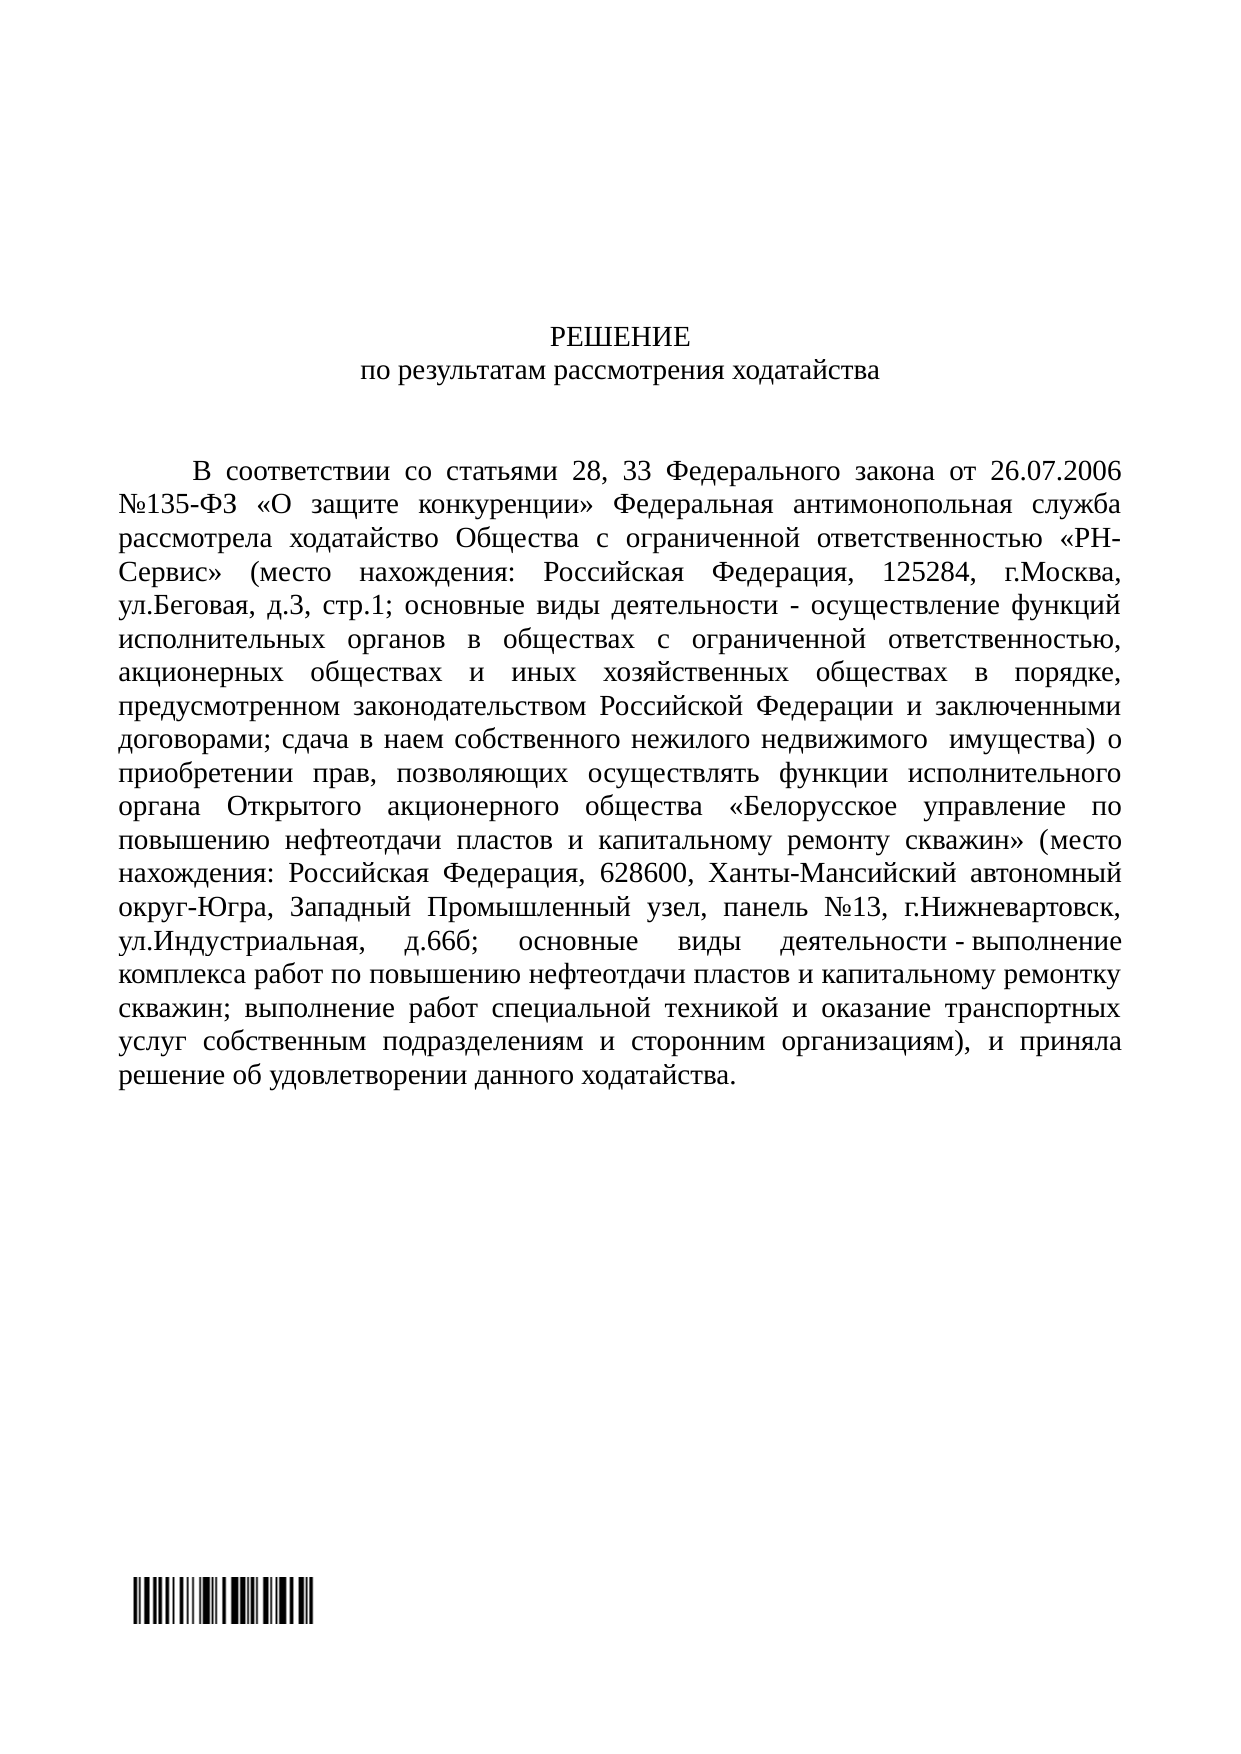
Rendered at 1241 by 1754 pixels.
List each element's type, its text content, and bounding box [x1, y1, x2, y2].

text по результатам рассмотрения ходатайства [118, 352, 1122, 386]
text РЕШЕНИЕ [118, 319, 1122, 352]
text В соответствии со статьями 28, 33 Федерального закона от 26.07.2006 №135-ФЗ «О защите конкуренции» Федеральная антимонопольная служба рассмотрела ходатайство Общества с ограниченной ответственностью «РН-Сервис» (место нахождения: Российская Федерация, 125284, г.Москва, ул.Беговая, д.3, стр.1; основные виды деятельности - осуществление функций исполнительных органов в обществах с ограниченной ответственностью, акционерных обществах и иных хозяйственных обществах в порядке, предусмотренном законодательством Российской Федерации и заключенными договорами; сдача в наем собственного нежилого недвижимого имущества) о приобретении прав, позволяющих осуществлять функции исполнительного органа Открытого акционерного общества «Белорусское управление по повышению нефтеотдачи пластов и капитальному ремонту скважин» (место нахождения: Российская Федерация, 628600, Ханты-Мансийский автономный округ-Югра, Западный Промышленный узел, панель №13, г.Нижневартовск, ул.Индустриальная, д.66б; основные виды деятельности - выполнение комплекса работ по повышению нефтеотдачи пластов и капитальному ремонтку скважин; выполнение работ специальной техникой и оказание транспортных услуг собственным подразделениям и сторонним организациям), и приняла решение об удовлетворении данного ходатайства. [118, 453, 1122, 1090]
picture [118, 1577, 331, 1624]
